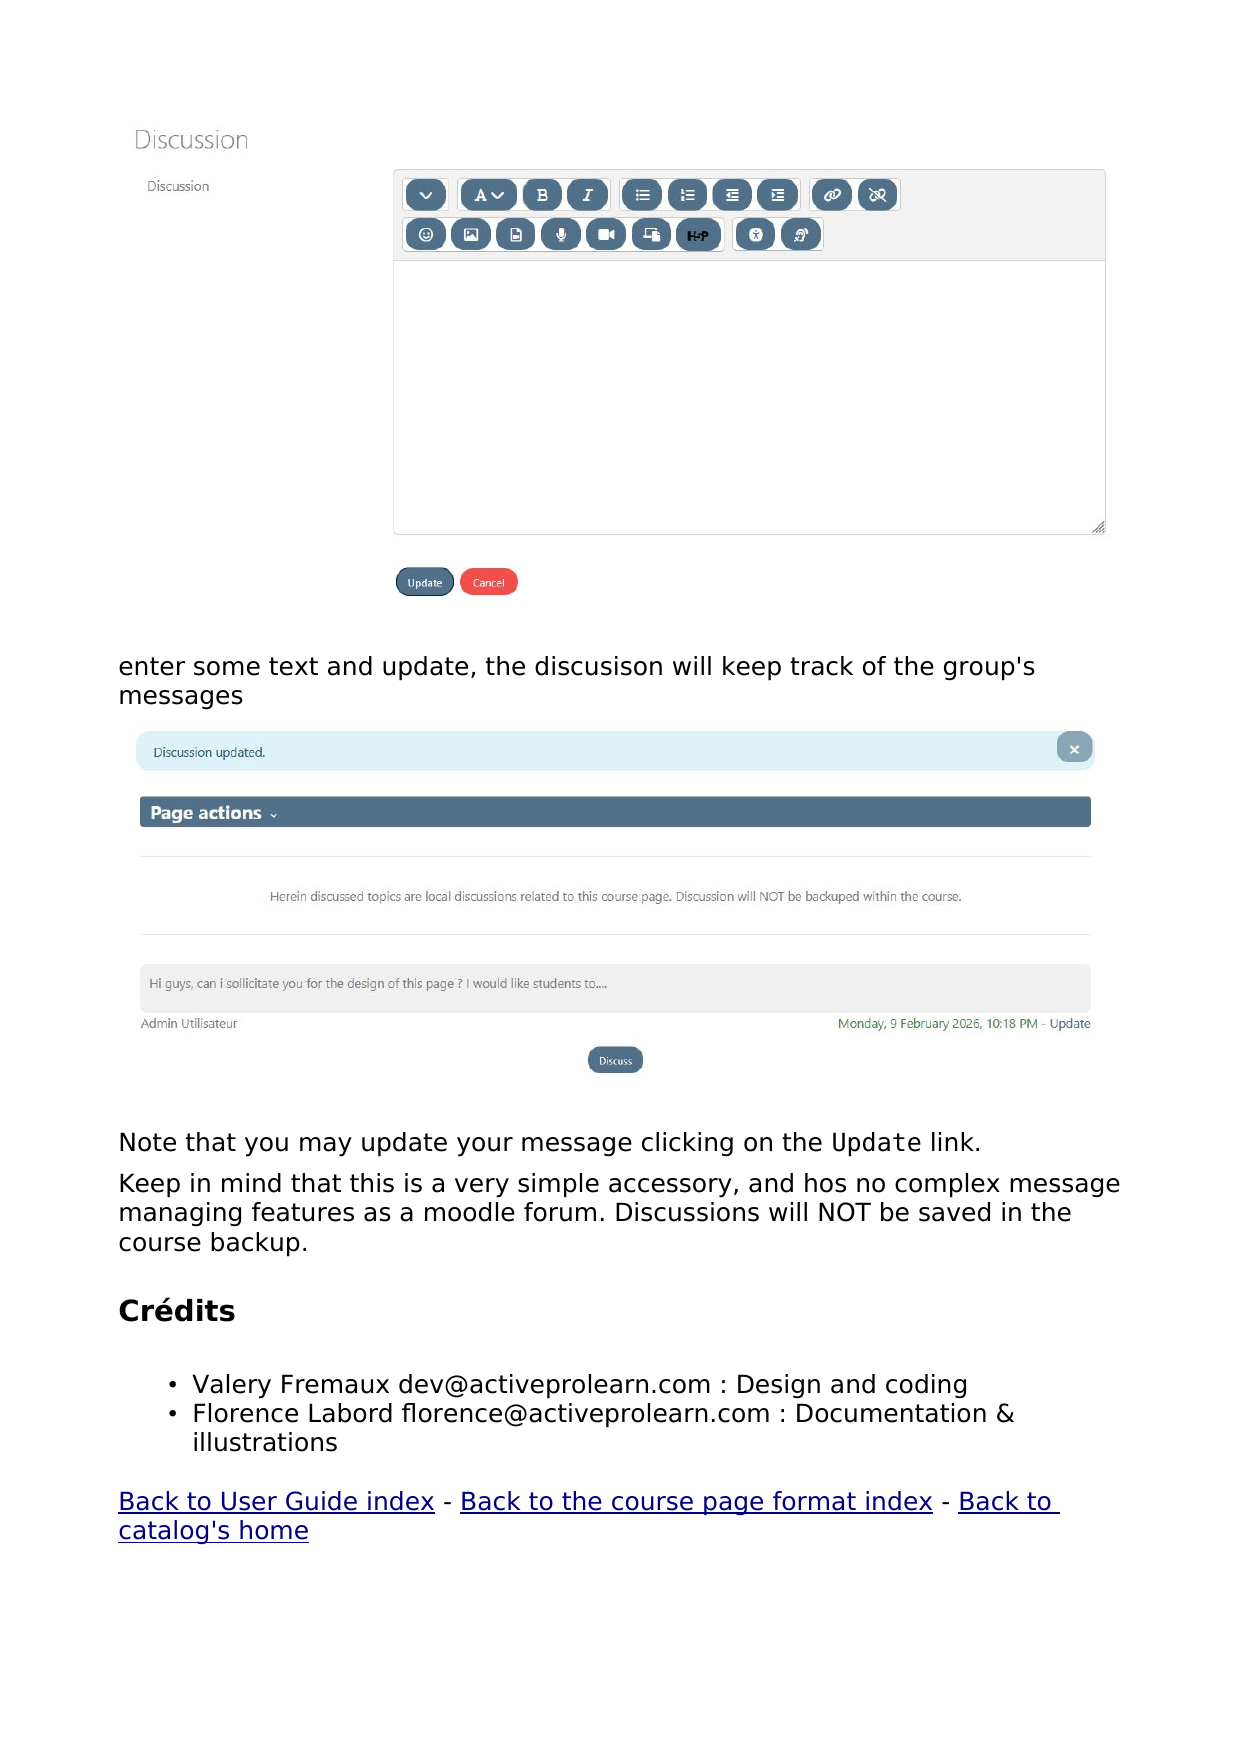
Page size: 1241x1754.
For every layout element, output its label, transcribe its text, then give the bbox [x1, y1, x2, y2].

text Note that you may update your message clicking on the Update link. [118, 1128, 1122, 1157]
list Florence Labord florence@activeprolearn.com : Documentation & illustrations [177, 1399, 1122, 1458]
text Keep in mind that this is a very simple accessory, and hos no complex message managing features as a moodle forum. Discussions will NOT be saved in the course backup. [118, 1169, 1122, 1257]
list Valery Fremaux dev@activeprolearn.com : Design and coding [177, 1370, 1122, 1399]
picture [118, 118, 1123, 611]
text Back to User Guide index - Back to the course page format index - Back to catalog's home [118, 1487, 1122, 1546]
picture [118, 722, 1123, 1086]
text enter some text and update, the discusison will keep track of the group's messages [118, 652, 1122, 710]
subtitle Crédits [118, 1294, 1122, 1328]
